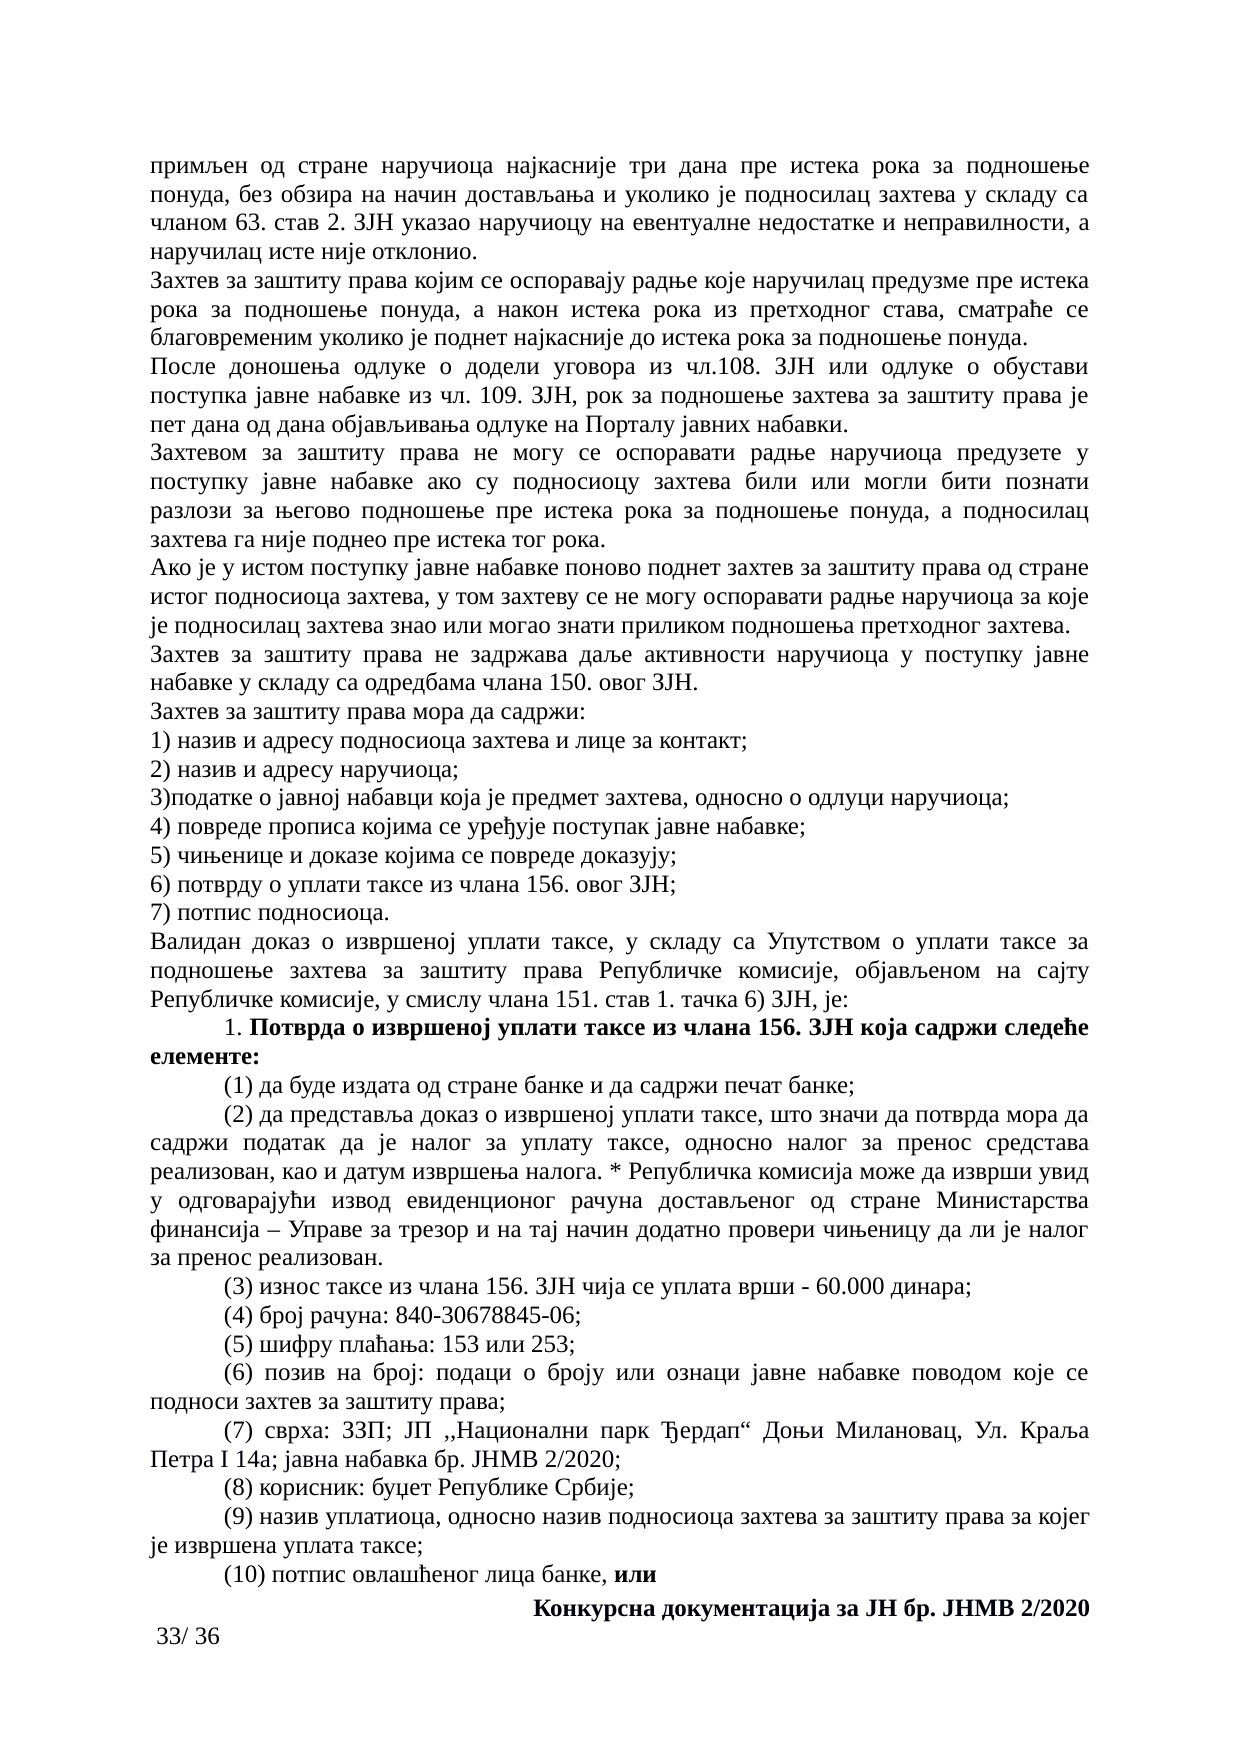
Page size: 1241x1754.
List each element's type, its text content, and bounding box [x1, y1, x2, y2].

text Захтевом за заштиту права не могу се оспоравати радње наручиоца предузете у поступку јавне набавке ако су подносиоцу захтева били или могли бити познати разлози за његово подношење пре истека рока за подношење понуда, а подносилац захтева га није поднео пре истека тог рока. [150, 437, 1090, 552]
text (8) корисник: буџет Републике Србије; [150, 1472, 1090, 1501]
text 6) потврду о уплати таксе из члана 156. овог ЗЈН; [150, 869, 1090, 897]
text 3)податке о јавној набавци која је предмет захтева, односно о одлуци наручиоца; [150, 782, 1090, 811]
text Захтев за заштиту права којим се оспоравају радње које наручилац предузме пре истека рока за подношење понуда, а након истека рока из претходног става, сматраће се благовременим уколико је поднет најкасније до истека рока за подношење понуда. [150, 265, 1090, 351]
text (4) број рачуна: 840-30678845-06; [150, 1300, 1090, 1329]
text 2) назив и адресу наручиоца; [150, 754, 1090, 782]
text 1. Потврда о извршеној уплати таксе из члана 156. ЗЈН која садржи следеће елементе: [150, 1012, 1090, 1070]
text 7) потпис подносиоца. [150, 897, 1090, 926]
text (6) позив на број: подаци о броју или ознаци јавне набавке поводом које се подноси захтев за заштиту права; [150, 1357, 1090, 1415]
text (5) шифру плаћања: 153 или 253; [150, 1329, 1090, 1357]
text (10) потпис овлашћеног лица банке, или [150, 1559, 1090, 1587]
text Валидан доказ о извршеној уплати таксе, у складу са Упутством о уплати таксе за подношење захтева за заштиту права Републичке комисије, објављеном на сајту Републичке комисије, у смислу члана 151. став 1. тачка 6) ЗЈН, је: [150, 926, 1090, 1012]
text (3) износ таксе из члана 156. ЗЈН чија се уплата врши - 60.000 динара; [150, 1271, 1090, 1300]
text После доношења одлуке о додели уговора из чл.108. ЗЈН или одлуке о обустави поступка јавне набавке из чл. 109. ЗЈН, рок за подношење захтева за заштиту права је пет дана од дана објављивања одлуке на Порталу јавних набавки. [150, 351, 1090, 437]
text Захтев за заштиту права не задржава даље активности наручиоца у поступку јавне набавке у складу са одредбама члана 150. овог ЗЈН. [150, 639, 1090, 696]
text Захтев за заштиту права мора да садржи: [150, 696, 1090, 725]
text (9) назив уплатиоца, односно назив подносиоца захтева за заштиту права за којег је извршена уплата таксе; [150, 1501, 1090, 1559]
text Ако је у истом поступку јавне набавке поново поднет захтев за заштиту права од стране истог подносиоца захтева, у том захтеву се не могу оспоравати радње наручиоца за које је подносилац захтева знао или могао знати приликом подношења претходног захтева. [150, 552, 1090, 639]
text 5) чињенице и доказе којима се повреде доказују; [150, 840, 1090, 869]
text (1) да буде издата од стране банке и да садржи печат банке; [150, 1070, 1090, 1099]
text 4) повреде прописа којима се уређује поступак јавне набавке; [150, 811, 1090, 840]
text (7) сврха: ЗЗП; ЈП ,,Национални парк Ђердап“ Доњи Милановац, Ул. Краља Петра I 14а; јавна набавка бр. ЈНМВ 2/2020; [150, 1415, 1090, 1472]
text (2) да представља доказ о извршеној уплати таксе, што значи да потврда мора да садржи податак да је налог за уплату таксе, односно налог за пренос средстава реализован, као и датум извршења налога. * Републичка комисија може да изврши увид у одговарајући извод евиденционог рачуна достављеног од стране Министарства финансија – Управе за трезор и на тај начин додатно провери чињеницу да ли је налог за пренос реализован. [150, 1099, 1090, 1271]
text примљен од стране наручиоца најкасније три дана пре истека рока за подношење понуда, без обзира на начин достављања и уколико је подносилац захтева у складу са чланом 63. став 2. ЗЈН указао наручиоцу на евентуалне недостатке и неправилности, а наручилац исте није отклонио. [150, 150, 1090, 265]
text 1) назив и адресу подносиоца захтева и лице за контакт; [150, 725, 1090, 754]
